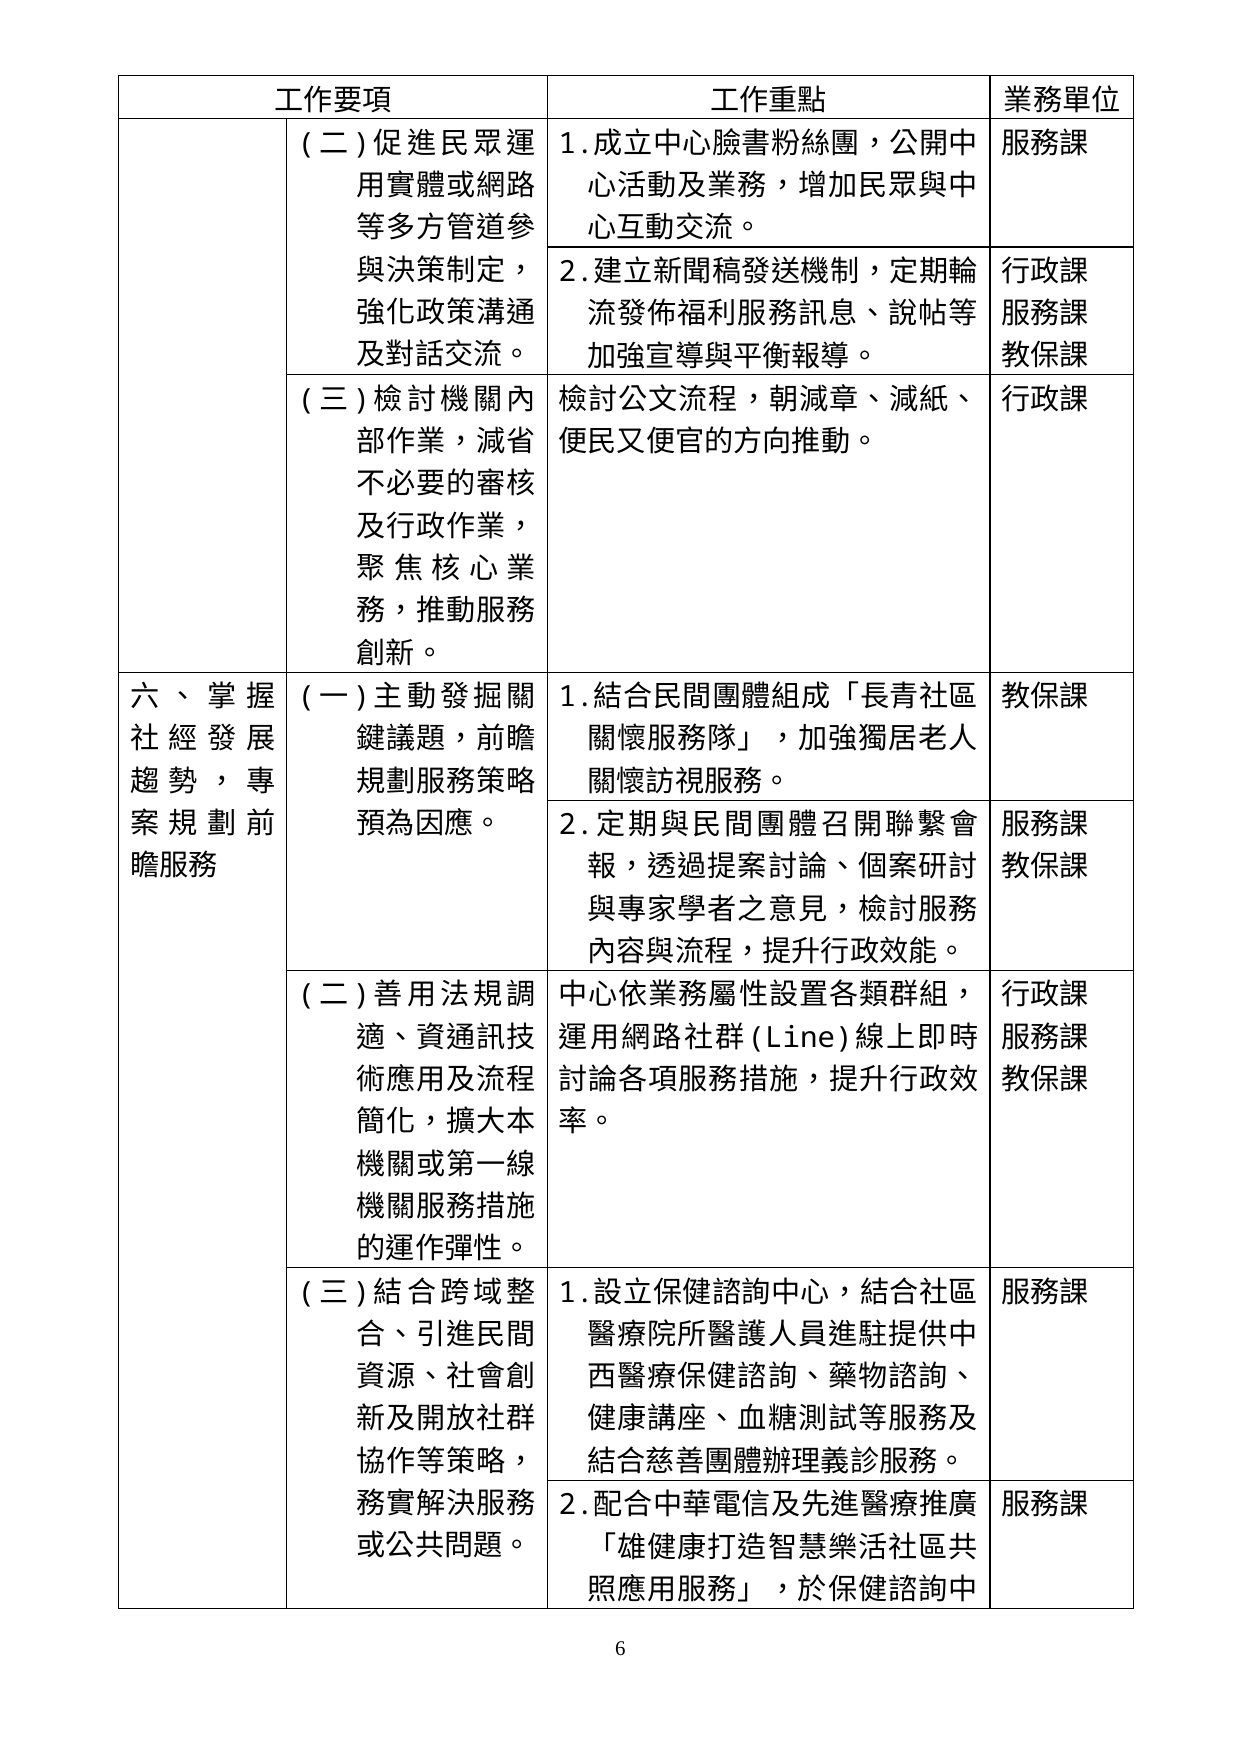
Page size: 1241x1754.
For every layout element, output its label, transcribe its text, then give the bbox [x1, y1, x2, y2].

table_cell (一)主動發掘關鍵議題，前瞻規劃服務策略預為因應。 [287, 673, 547, 970]
table_cell 中心依業務屬性設置各類群組，運用網路社群(Line)線上即時討論各項服務措施，提升行政效率。 [548, 971, 989, 1267]
table_cell 行政課 服務課 教保課 [991, 971, 1133, 1267]
table_cell (三)結合跨域整合、引進民間資源、社會創新及開放社群協作等策略，務實解決服務或公共問題。 [287, 1268, 547, 1608]
table_cell (二)促進民眾運用實體或網路等多方管道參與決策制定，強化政策溝通及對話交流。 [287, 119, 547, 374]
table_cell 1.設立保健諮詢中心，結合社區醫療院所醫護人員進駐提供中西醫療保健諮詢、藥物諮詢、健康講座、血糖測試等服務及結合慈善團體辦理義診服務。 [548, 1268, 989, 1480]
table_cell 教保課 [991, 673, 1133, 799]
table_header 業務單位 [991, 76, 1133, 118]
table_cell 1.結合民間團體組成「長青社區關懷服務隊」，加強獨居老人關懷訪視服務。 [548, 673, 989, 799]
table_cell 行政課 [991, 375, 1133, 672]
table_cell (二)善用法規調適、資通訊技術應用及流程簡化，擴大本機關或第一線機關服務措施的運作彈性。 [287, 971, 547, 1267]
table_cell 服務課 教保課 [991, 801, 1133, 970]
table_cell 檢討公文流程，朝減章、減紙、便民又便官的方向推動。 [548, 375, 989, 672]
table_cell 2.定期與民間團體召開聯繫會報，透過提案討論、個案研討與專家學者之意見，檢討服務內容與流程，提升行政效能。 [548, 801, 989, 970]
table_cell 行政課 服務課 教保課 [991, 248, 1133, 374]
table_cell 2.配合中華電信及先進醫療推廣「雄健康打造智慧樂活社區共照應用服務」，於保健諮詢中 [548, 1481, 989, 1608]
table_cell [119, 119, 286, 672]
table_cell (三)檢討機關內部作業，減省不必要的審核及行政作業，聚焦核心業務，推動服務創新。 [287, 375, 547, 672]
table_cell 服務課 [991, 1481, 1133, 1608]
table_header 工作要項 [119, 76, 547, 118]
table_cell 服務課 [991, 119, 1133, 246]
table_cell 1.成立中心臉書粉絲團，公開中心活動及業務，增加民眾與中心互動交流。 [548, 119, 989, 246]
table_cell 服務課 [991, 1268, 1133, 1480]
table_cell 六、掌握社經發展趨勢，專案規劃前瞻服務 [119, 673, 286, 1608]
table_header 工作重點 [548, 76, 989, 118]
table_cell 2.建立新聞稿發送機制，定期輪流發佈福利服務訊息、說帖等加強宣導與平衡報導。 [548, 248, 989, 374]
